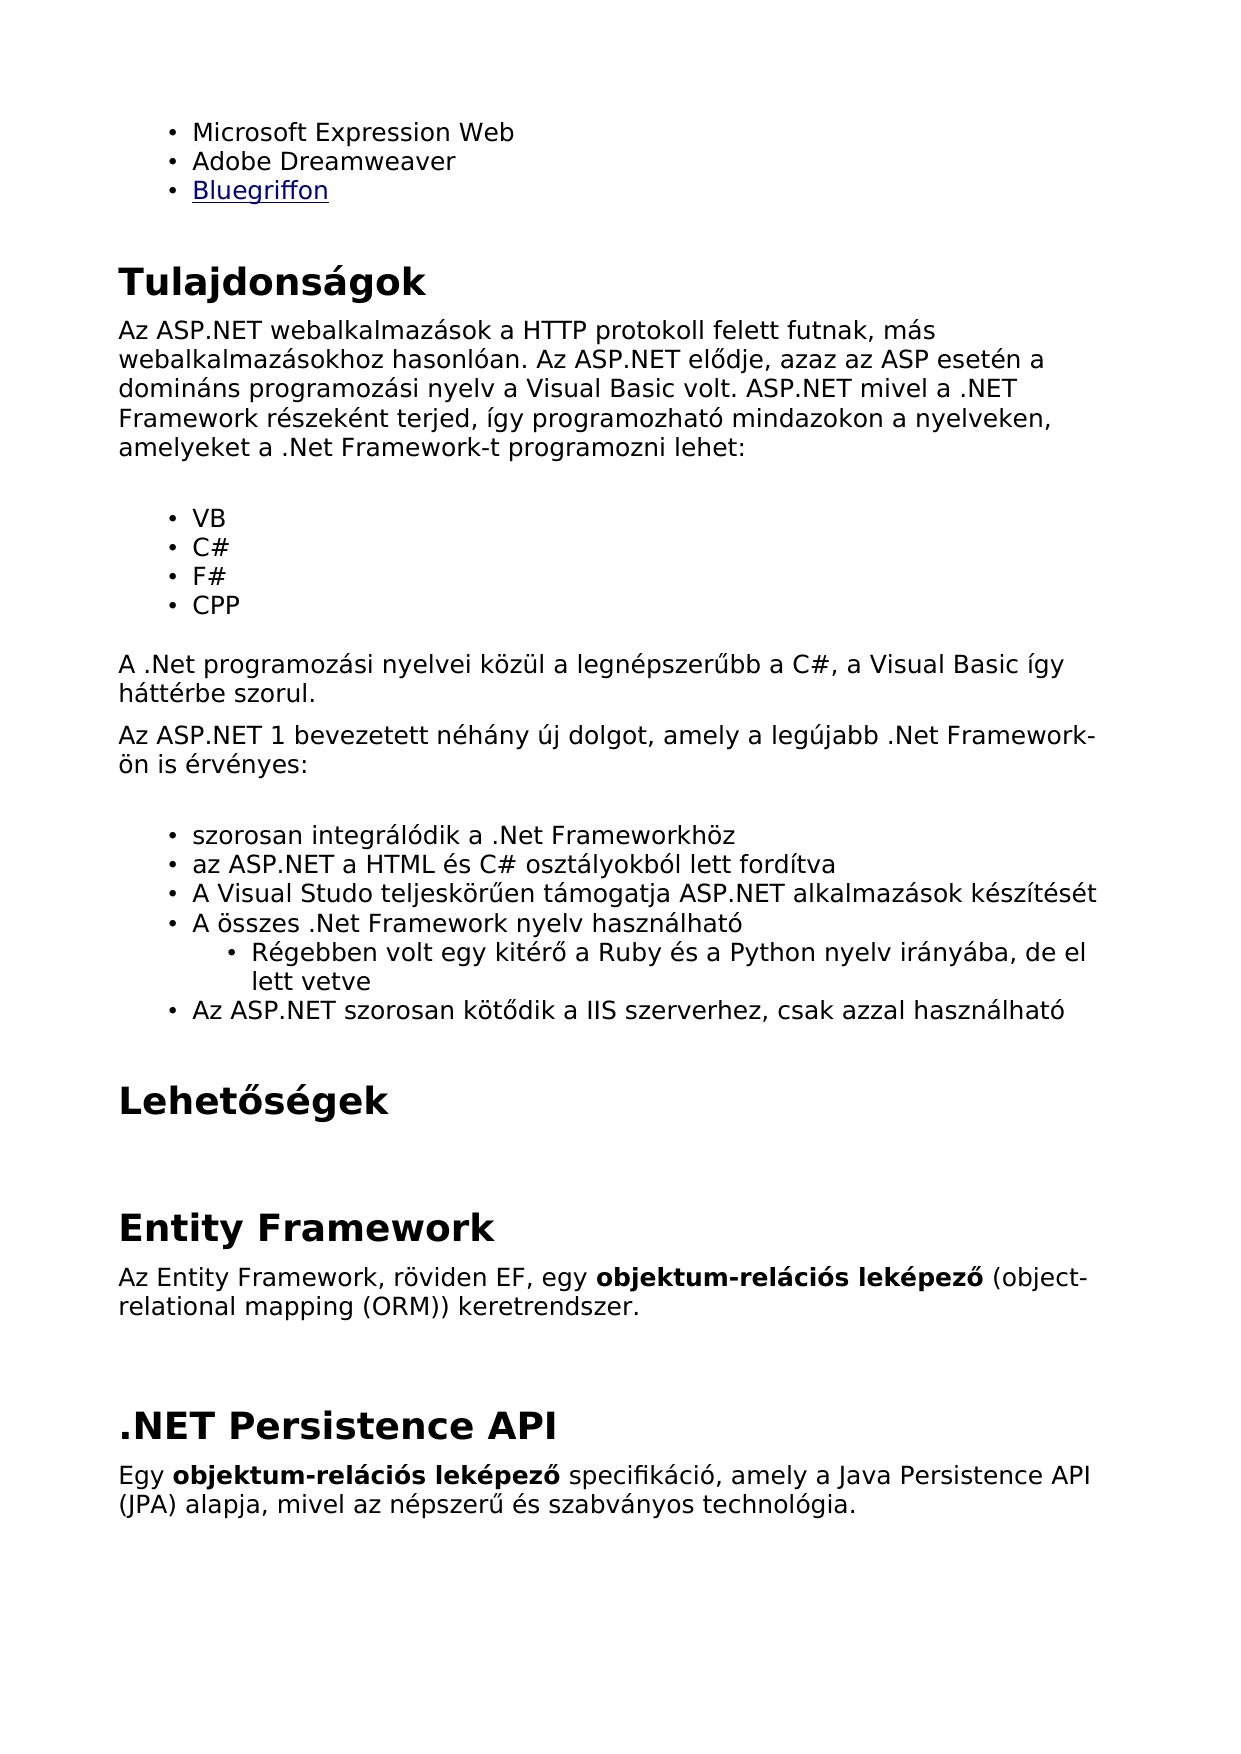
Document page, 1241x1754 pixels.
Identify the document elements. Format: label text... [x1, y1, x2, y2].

list Microsoft Expression Web [177, 118, 1122, 147]
list F# [177, 562, 1122, 592]
list CPP [177, 592, 1122, 621]
text Egy objektum-relációs leképező specifikáció, amely a Java Persistence API (JPA) alapja, mivel az népszerű és szabványos technológia. [118, 1461, 1122, 1519]
list Régebben volt egy kitérő a Ruby és a Python nyelv irányába, de el lett vetve [236, 938, 1122, 996]
list A összes .Net Framework nyelv használható [177, 909, 1122, 938]
list VB [177, 504, 1122, 533]
list A Visual Studo teljeskörűen támogatja ASP.NET alkalmazások készítését [177, 880, 1122, 909]
subtitle Lehetőségek [118, 1080, 1122, 1124]
list szorosan integrálódik a .Net Frameworkhöz [177, 821, 1122, 851]
list Adobe Dreamweaver [177, 147, 1122, 176]
list Az ASP.NET szorosan kötődik a IIS szerverhez, csak azzal használható [177, 996, 1122, 1026]
subtitle .NET Persistence API [118, 1405, 1122, 1449]
text Az ASP.NET 1 bevezetett néhány új dolgot, amely a legújabb .Net Framework-ön is érvényes: [118, 721, 1122, 779]
subtitle Tulajdonságok [118, 260, 1122, 304]
text A .Net programozási nyelvei közül a legnépszerűbb a C#, a Visual Basic így háttérbe szorul. [118, 650, 1122, 708]
subtitle Entity Framework [118, 1207, 1122, 1251]
list C# [177, 533, 1122, 562]
text Az Entity Framework, röviden EF, egy objektum-relációs leképező (object-relational mapping (ORM)) keretrendszer. [118, 1263, 1122, 1322]
list Bluegriffon [177, 176, 1122, 206]
text Az ASP.NET webalkalmazások a HTTP protokoll felett futnak, más webalkalmazásokhoz hasonlóan. Az ASP.NET elődje, azaz az ASP esetén a domináns programozási nyelv a Visual Basic volt. ASP.NET mivel a .NET Framework részeként terjed, így programozható mindazokon a nyelveken, amelyeket a .Net Framework-t programozni lehet: [118, 316, 1122, 462]
list az ASP.NET a HTML és C# osztályokból lett fordítva [177, 851, 1122, 880]
